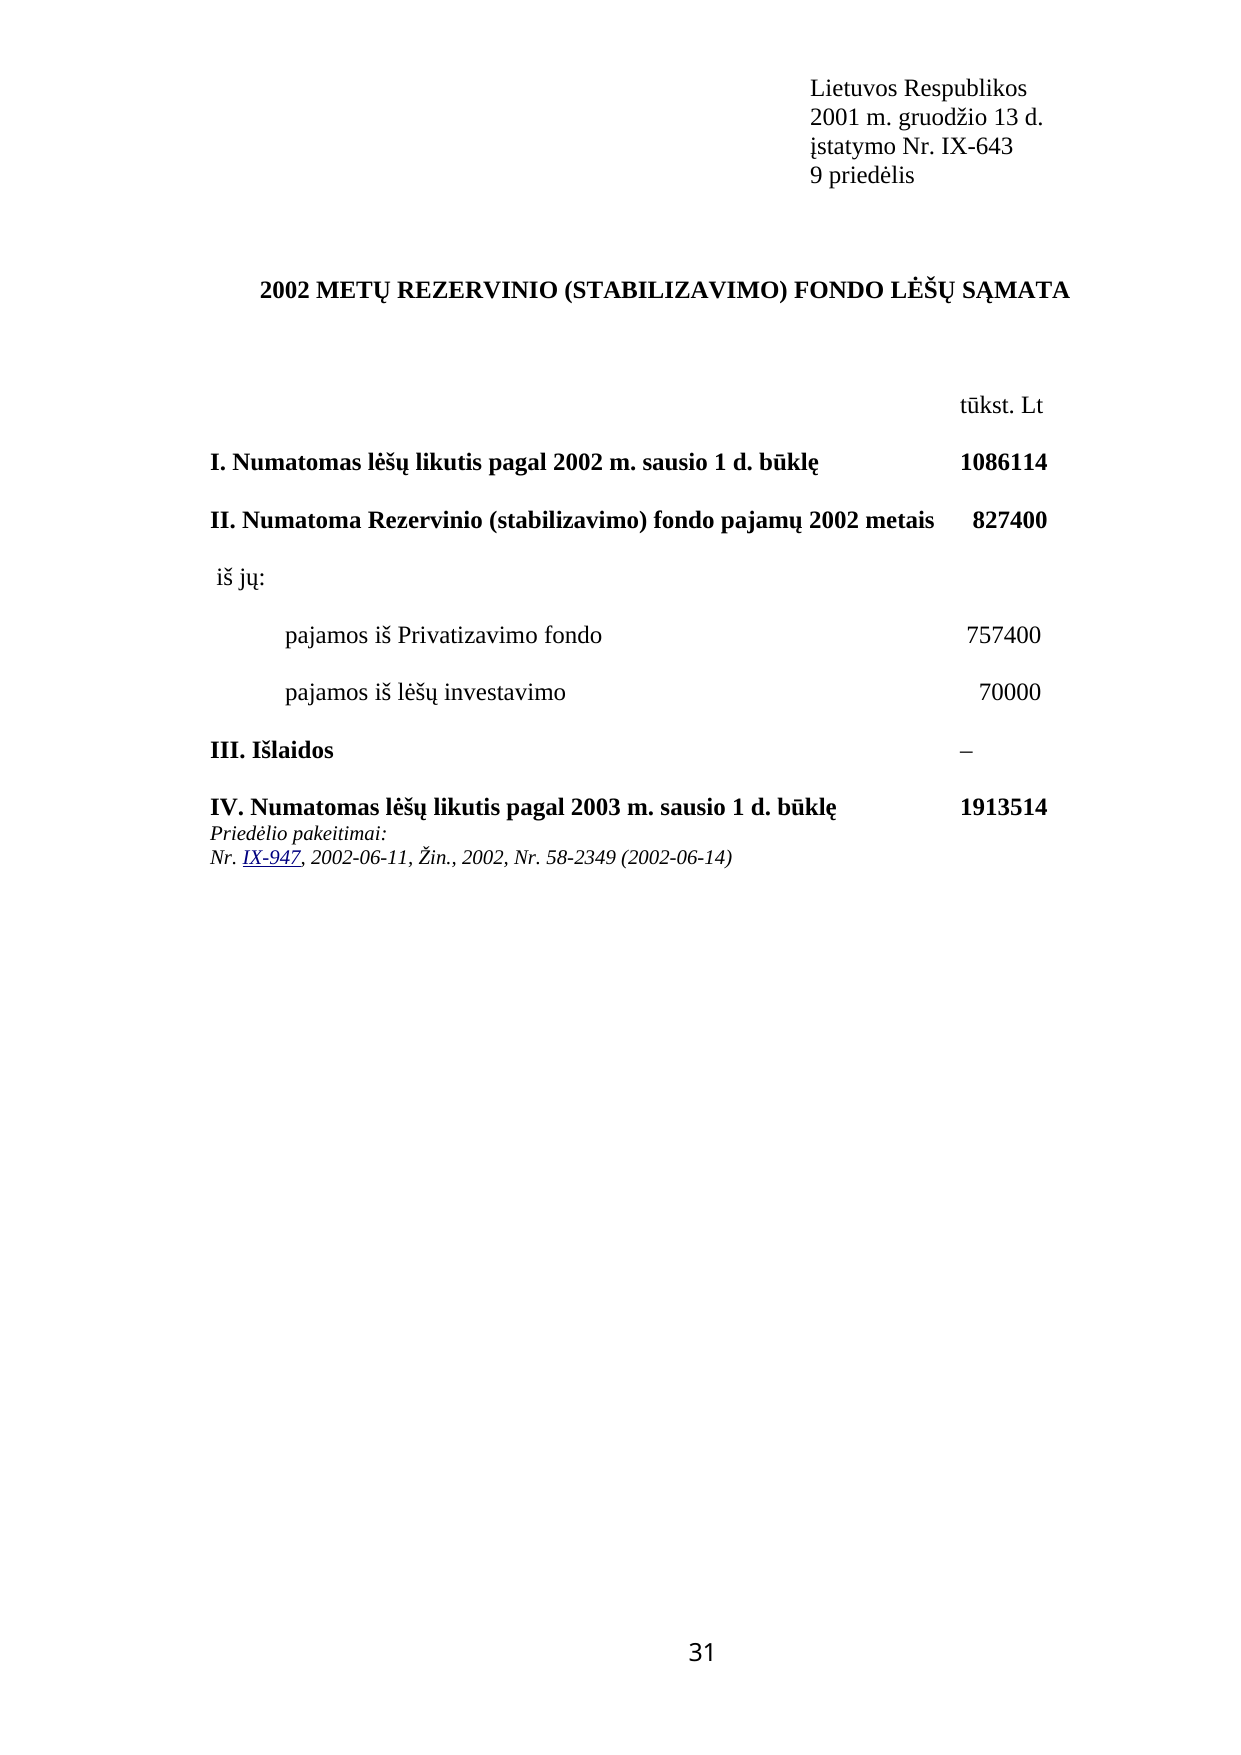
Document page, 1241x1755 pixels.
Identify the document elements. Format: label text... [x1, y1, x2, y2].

text 2001 m. gruodžio 13 d. [210, 102, 1120, 131]
text 9 priedėlis [210, 160, 1120, 188]
text IV. Numatomas lėšų likutis pagal 2003 m. sausio 1 d. būklę 1913514 [210, 792, 1120, 821]
subtitle pajamos iš lėšų investavimo 70000 [210, 677, 1120, 706]
text Priedėlio pakeitimai: [210, 821, 1120, 845]
subtitle pajamos iš Privatizavimo fondo 757400 [210, 620, 1120, 648]
text 2002 METŲ REZERVINIO (STABILIZAVIMO) FONDO LĖŠŲ SĄMATA [210, 275, 1120, 303]
text Lietuvos Respublikos [210, 73, 1120, 102]
text III. Išlaidos – [210, 735, 1120, 763]
text Nr. IX-947, 2002-06-11, Žin., 2002, Nr. 58-2349 (2002-06-14) [210, 845, 1120, 869]
text įstatymo Nr. IX-643 [210, 131, 1120, 160]
subtitle II. Numatoma Rezervinio (stabilizavimo) fondo pajamų 2002 metais 827400 [210, 505, 1120, 533]
text tūkst. Lt [210, 390, 1120, 418]
subtitle iš jų: [210, 562, 1120, 591]
subtitle I. Numatomas lėšų likutis pagal 2002 m. sausio 1 d. būklę 1086114 [210, 447, 1120, 476]
